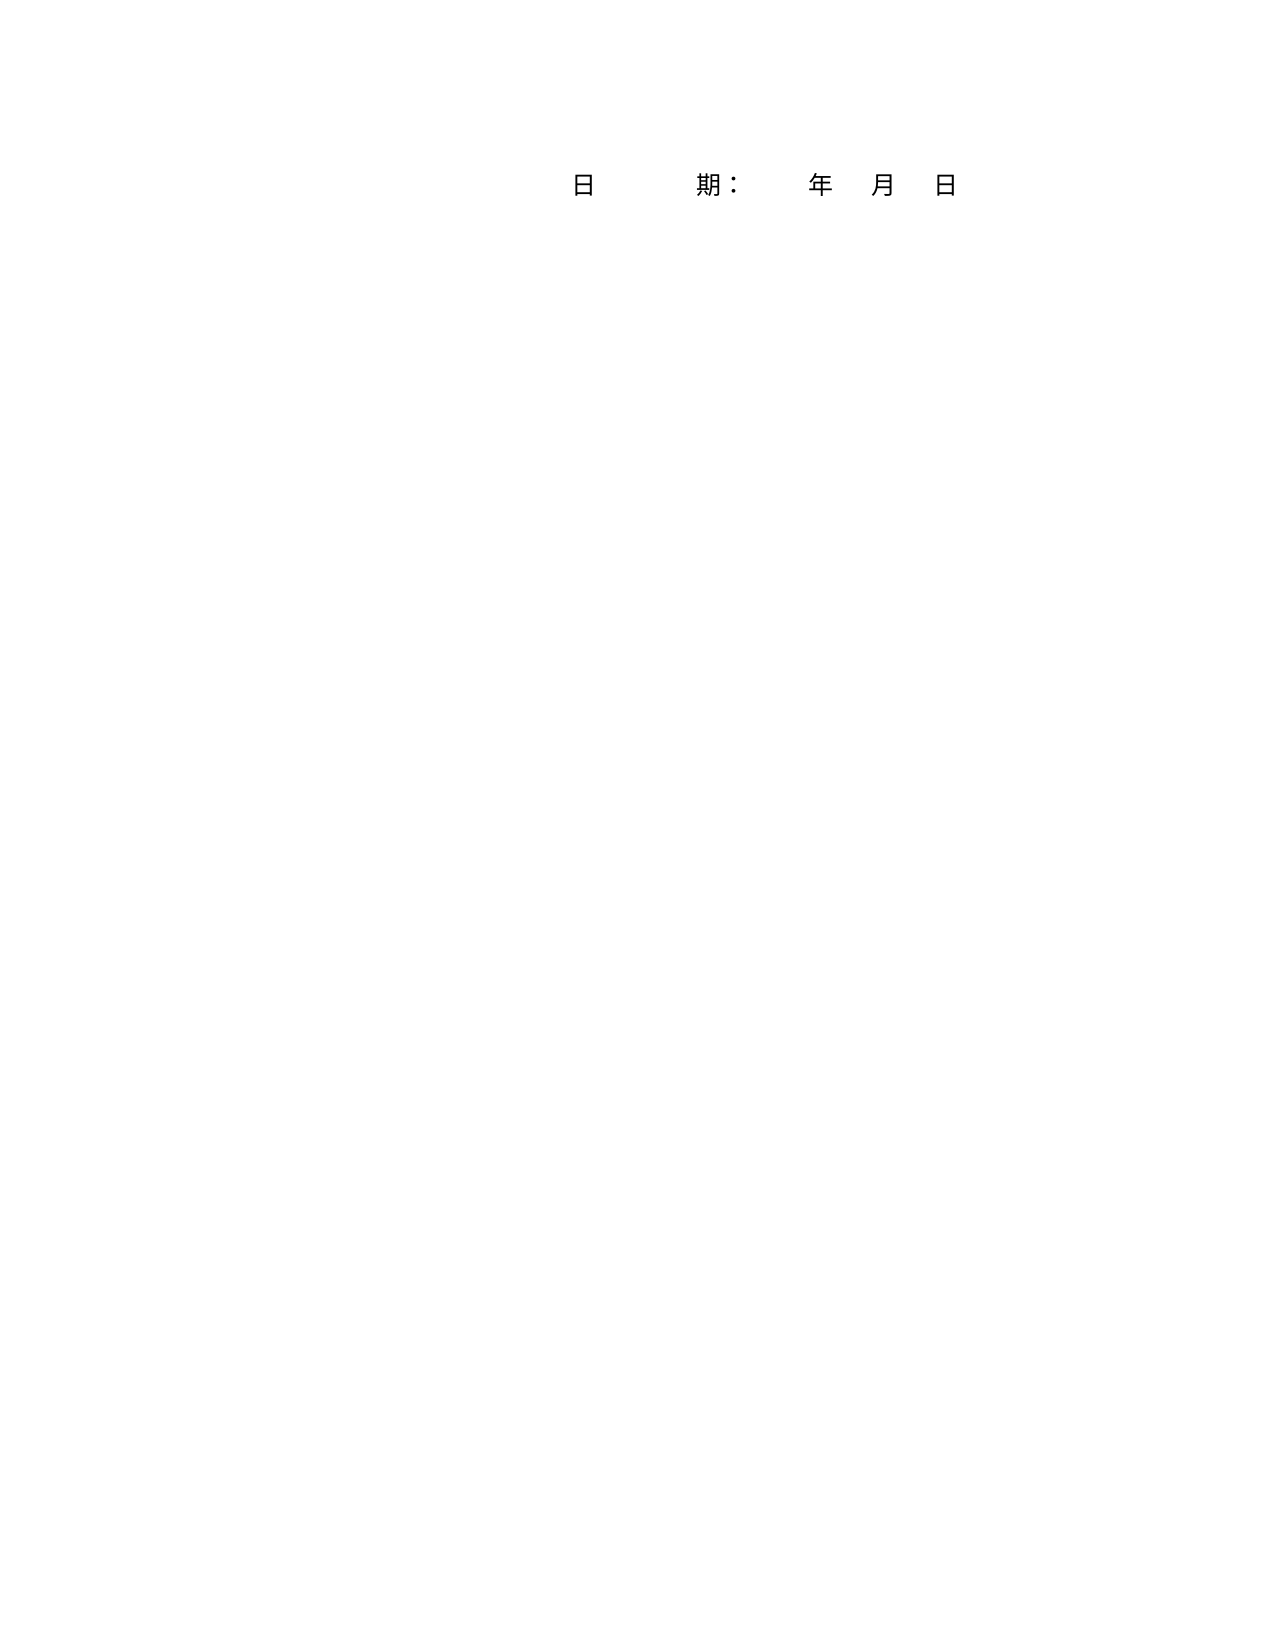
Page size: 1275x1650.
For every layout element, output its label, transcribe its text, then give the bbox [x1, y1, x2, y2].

text 日 期： 年 月 日 [187, 150, 1087, 202]
